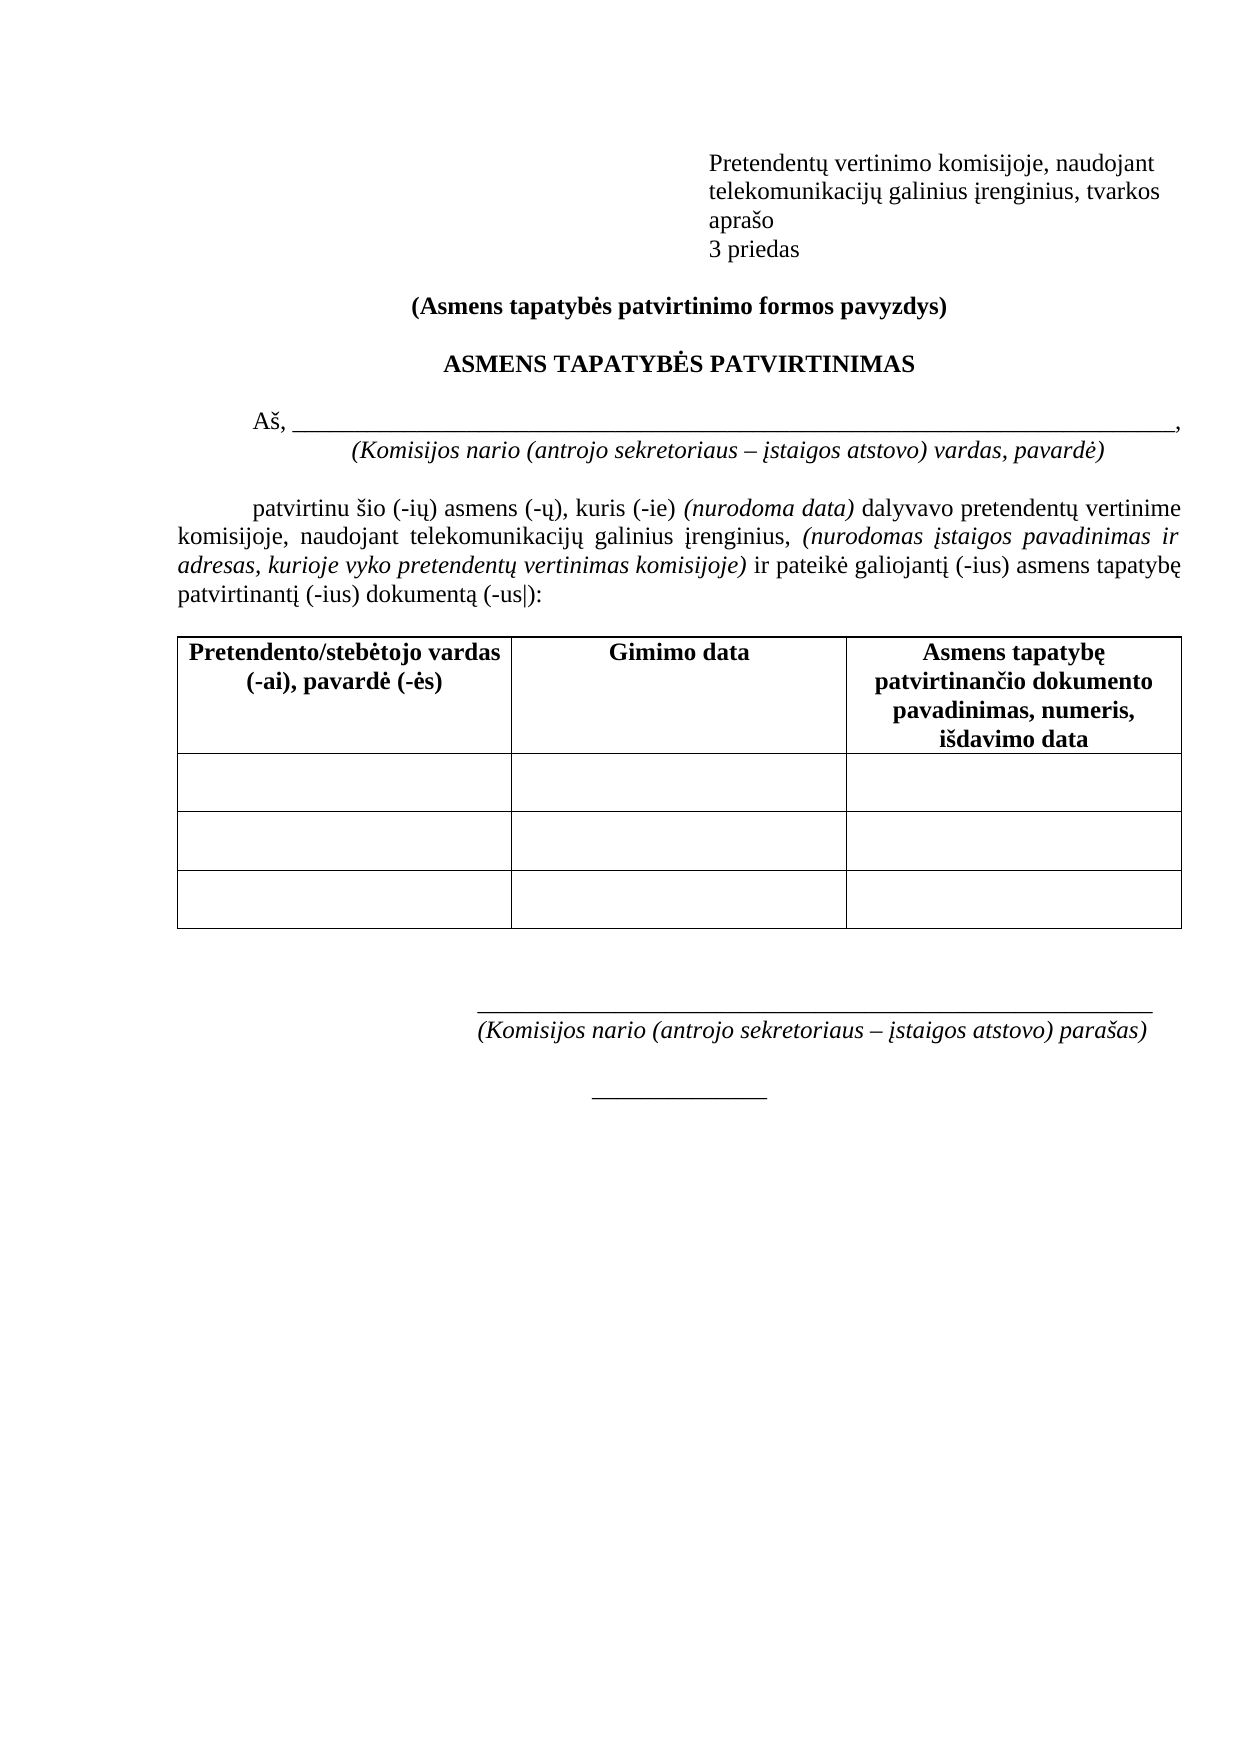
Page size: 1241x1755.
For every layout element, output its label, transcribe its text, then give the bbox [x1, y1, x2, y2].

text Pretendentų vertinimo komisijoje, naudojant [709, 148, 1181, 176]
text Aš, , [177, 406, 1181, 435]
table_header Pretendento/stebėtojo vardas (-ai), pavardė (-ės) [178, 638, 511, 752]
table_header Asmens tapatybę patvirtinančio dokumento pavadinimas, numeris, išdavimo data [847, 638, 1181, 752]
table_cell [512, 812, 846, 869]
table_cell [178, 754, 511, 811]
table_header Gimimo data [512, 638, 846, 752]
text (Komisijos nario (antrojo sekretoriaus – įstaigos atstovo) vardas, pavardė) [177, 435, 1181, 464]
table_cell [178, 871, 511, 928]
text ______________ [177, 1073, 1181, 1102]
text patvirtinu šio (-ių) asmens (-ų), kuris (-ie) (nurodoma data) dalyvavo pretendentų vertinime komisijoje, naudojant telekomunikacijų galinius įrenginius, (nurodomas įstaigos pavadinimas ir adresas, kurioje vyko pretendentų vertinimas komisijoje) ir pateikė galiojantį (-ius) asmens tapatybę patvirtinantį (-ius) dokumentą (-us|): [177, 493, 1181, 608]
text ______________________________________________________ [177, 987, 1181, 1015]
text aprašo [709, 205, 1181, 234]
table_cell [512, 871, 846, 928]
table_cell [847, 754, 1181, 811]
text 3 priedas [709, 234, 1181, 263]
text (Komisijos nario (antrojo sekretoriaus – įstaigos atstovo) parašas) [477, 1015, 1181, 1044]
text telekomunikacijų galinius įrenginius, tvarkos [709, 176, 1181, 205]
table_cell [512, 754, 846, 811]
text ASMENS TAPATYBĖS PATVIRTINIMAS [177, 349, 1181, 378]
table_cell [847, 812, 1181, 869]
text (Asmens tapatybės patvirtinimo formos pavyzdys) [177, 291, 1181, 320]
table_cell [847, 871, 1181, 928]
table_cell [178, 812, 511, 869]
